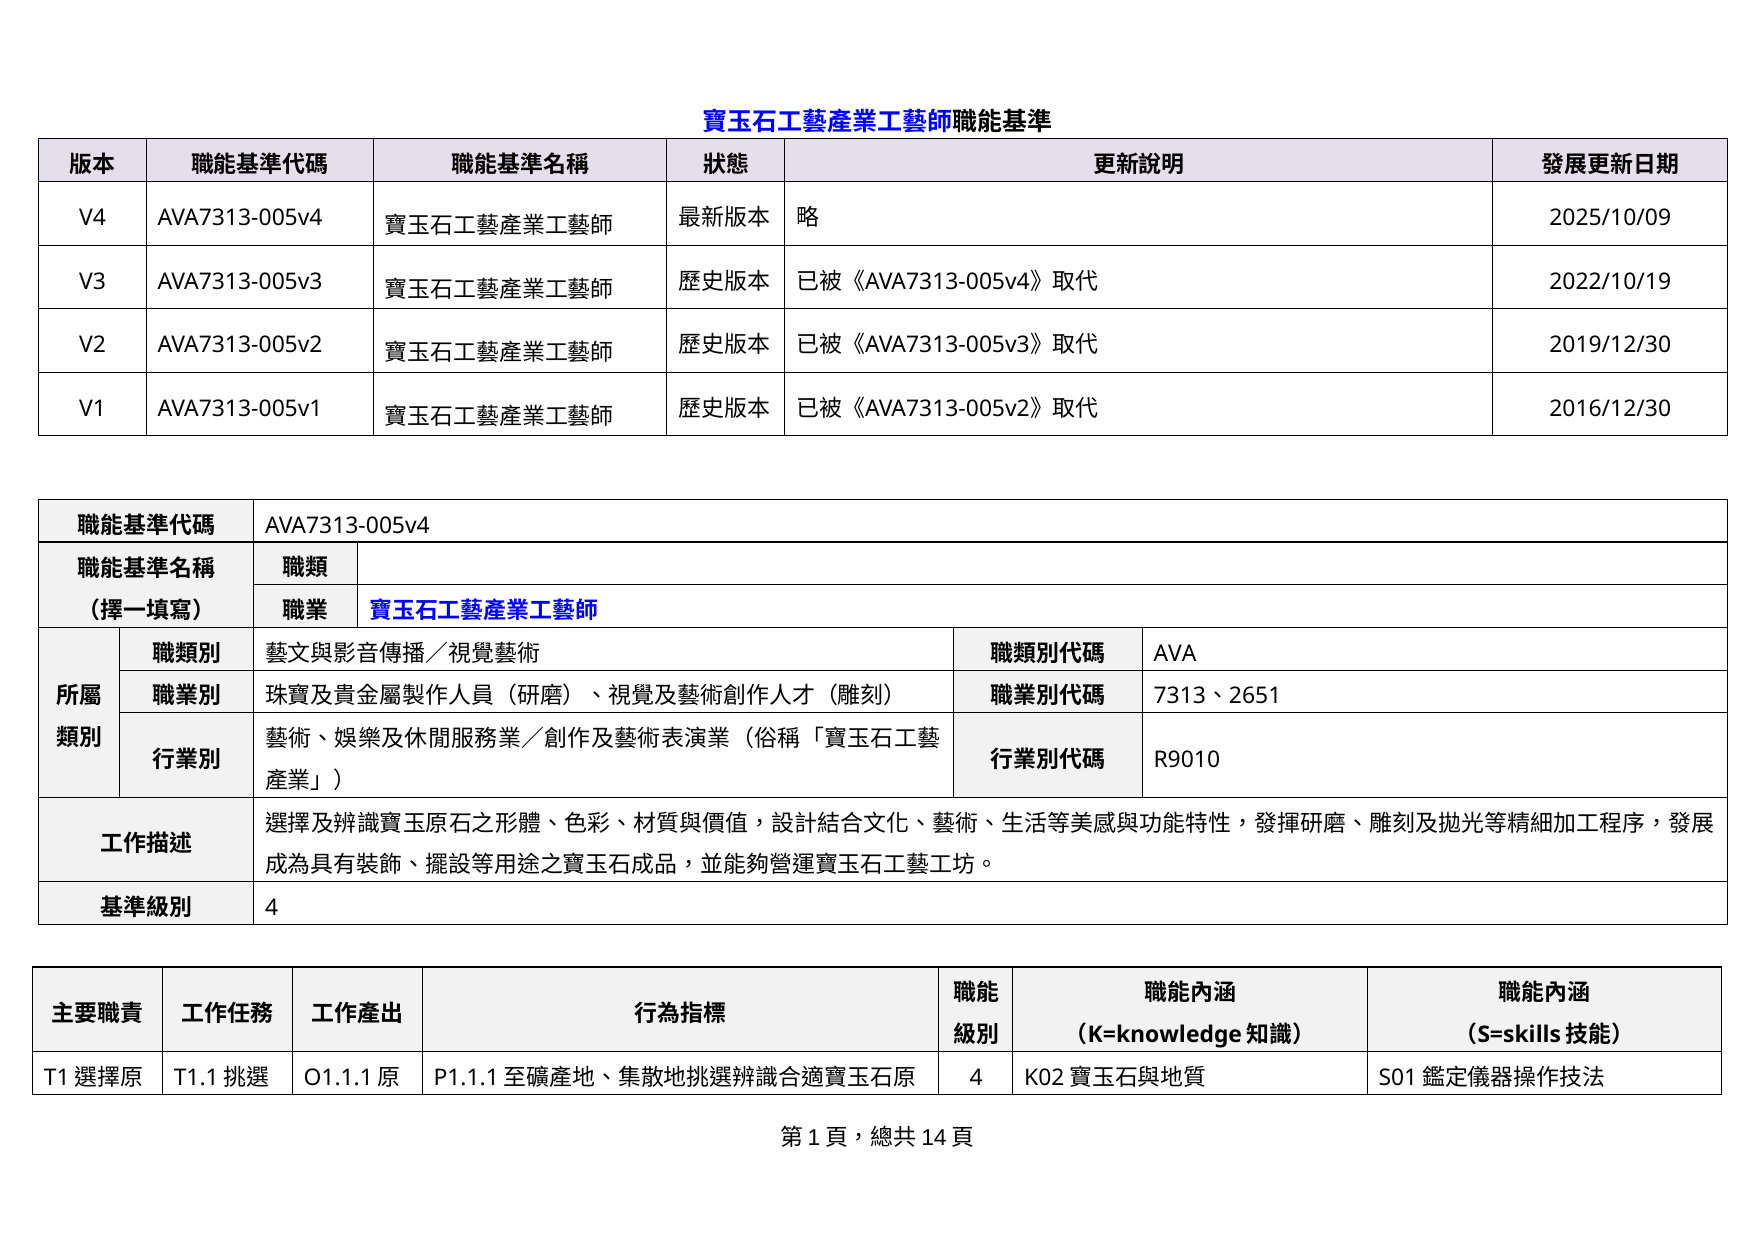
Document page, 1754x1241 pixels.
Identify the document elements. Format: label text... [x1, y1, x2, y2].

table_cell 選擇及辨識寶玉原石之形體、色彩、材質與價值，設計結合文化、藝術、生活等美感與功能特性，發揮研磨、雕刻及拋光等精細加工程序，發展成為具有裝飾、擺設等用途之寶玉石成品，並能夠營運寶玉石工藝工坊。 [254, 798, 1727, 881]
table_header 職能基準代碼 [147, 139, 373, 181]
table_cell 2022/10/19 [1493, 246, 1727, 308]
table_cell AVA7313-005v3 [147, 246, 373, 308]
table_cell 已被《AVA7313-005v2》取代 [785, 373, 1492, 435]
table_cell 7313、2651 [1143, 671, 1727, 712]
table_header 職能級別 [939, 968, 1012, 1051]
table_header 職能基準代碼 [39, 500, 253, 541]
table_cell 2025/10/09 [1493, 182, 1727, 244]
table_cell T1選擇原 [33, 1052, 162, 1093]
table_header 行為指標 [423, 968, 938, 1051]
table_cell 2019/12/30 [1493, 309, 1727, 372]
table_cell 歷史版本 [667, 373, 784, 435]
table_cell 已被《AVA7313-005v3》取代 [785, 309, 1492, 372]
table_cell 行業別 [120, 713, 253, 797]
table_cell 最新版本 [667, 182, 784, 244]
table_cell 寶玉石工藝產業工藝師 [374, 182, 666, 244]
table_cell 行業別代碼 [954, 713, 1142, 797]
table_cell V1 [39, 373, 146, 435]
table_header AVA7313-005v4 [254, 500, 1727, 541]
table_header 更新說明 [785, 139, 1492, 181]
table_cell 所屬類別 [39, 628, 119, 797]
table_cell 歷史版本 [667, 309, 784, 372]
table_cell [358, 543, 1727, 584]
table_cell V4 [39, 182, 146, 244]
table_cell O1.1.1原 [293, 1052, 422, 1093]
table_cell 寶玉石工藝產業工藝師 [358, 585, 1727, 627]
table_cell 歷史版本 [667, 246, 784, 308]
table_cell P1.1.1至礦產地、集散地挑選辨識合適寶玉石原 [423, 1052, 938, 1093]
table_cell 工作描述 [39, 798, 253, 881]
table_cell 珠寶及貴金屬製作人員（研磨）、視覺及藝術創作人才（雕刻） [254, 671, 953, 712]
table_cell 寶玉石工藝產業工藝師 [374, 309, 666, 372]
table_cell 藝文與影音傳播／視覺藝術 [254, 628, 953, 669]
table_cell T1.1挑選 [163, 1052, 292, 1093]
table_cell 職業別 [120, 671, 253, 712]
table_header 職能內涵 （K=knowledge知識） [1013, 968, 1367, 1051]
table_cell 基準級別 [39, 882, 253, 924]
table_cell 略 [785, 182, 1492, 244]
table_cell 藝術、娛樂及休閒服務業／創作及藝術表演業（俗稱「寶玉石工藝產業」） [254, 713, 953, 797]
table_cell R9010 [1143, 713, 1727, 797]
table_header 發展更新日期 [1493, 139, 1727, 181]
table_header 職能內涵 （S=skills技能） [1368, 968, 1721, 1051]
table_cell 職業 [254, 585, 357, 627]
table_cell V2 [39, 309, 146, 372]
table_cell AVA7313-005v1 [147, 373, 373, 435]
table_header 職能基準名稱 [374, 139, 666, 181]
table_cell 職類 [254, 543, 357, 584]
table_header 版本 [39, 139, 146, 181]
table_cell 4 [254, 882, 1727, 924]
table_header 狀態 [667, 139, 784, 181]
table_cell 職能基準名稱 （擇一填寫） [39, 543, 253, 627]
table_cell AVA7313-005v2 [147, 309, 373, 372]
table_cell 職類別 [120, 628, 253, 669]
table_cell V3 [39, 246, 146, 308]
table_header 主要職責 [33, 968, 162, 1051]
table_cell 4 [939, 1052, 1012, 1093]
table_cell 已被《AVA7313-005v4》取代 [785, 246, 1492, 308]
table_cell S01鑑定儀器操作技法 [1368, 1052, 1721, 1093]
table_header 工作產出 [293, 968, 422, 1051]
table_cell 2016/12/30 [1493, 373, 1727, 435]
table_cell K02寶玉石與地質 [1013, 1052, 1367, 1093]
table_cell AVA7313-005v4 [147, 182, 373, 244]
table_header 工作任務 [163, 968, 292, 1051]
table_cell 職類別代碼 [954, 628, 1142, 669]
subtitle 寶玉石工藝產業工藝師職能基準 [118, 97, 1636, 138]
table_cell 寶玉石工藝產業工藝師 [374, 246, 666, 308]
table_cell AVA [1143, 628, 1727, 669]
table_cell 職業別代碼 [954, 671, 1142, 712]
table_cell 寶玉石工藝產業工藝師 [374, 373, 666, 435]
